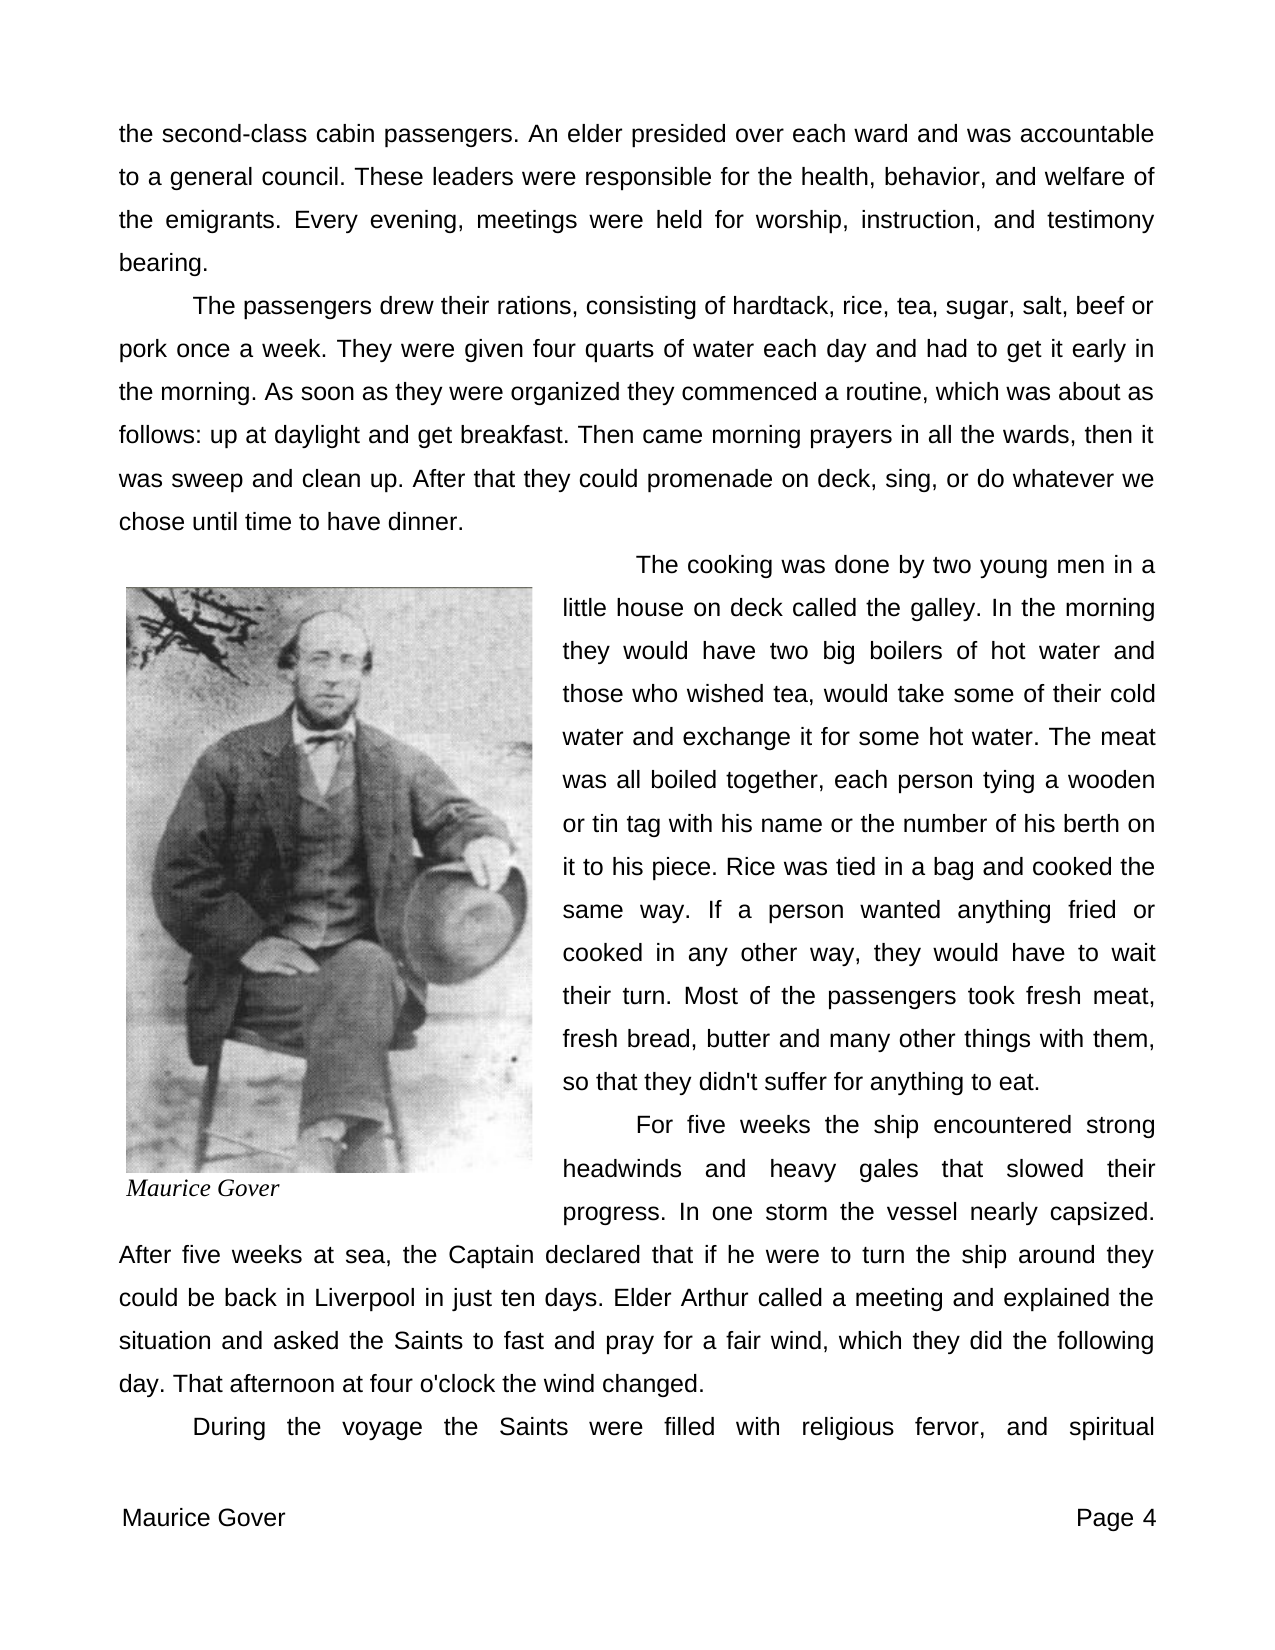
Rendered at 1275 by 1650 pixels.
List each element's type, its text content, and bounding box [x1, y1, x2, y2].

text For five weeks the ship encountered strong headwinds and heavy gales that slowed their progress. In one storm the vessel nearly capsized. After five weeks at sea, the Captain declared that if he were to turn the ship around they could be back in Liverpool in just ten days. Elder Arthur called a meeting and explained the situation and asked the Saints to fast and pray for a fair wind, which they did the following day. That afternoon at four o'clock the wind changed. [118, 1110, 1156, 1398]
text The passengers drew their rations, consisting of hardtack, rice, tea, sugar, salt, beef or pork once a week. They were given four quarts of water each day and had to get it early in the morning. As soon as they were organized they commenced a routine, which was about as follows: up at daylight and get breakfast. Then came morning prayers in all the wards, then it was sweep and clean up. After that they could promenade on deck, sing, or do whatever we chose until time to have dinner. [118, 291, 1156, 535]
text the second-class cabin passengers. An elder presided over each ward and was accountable to a general council. These leaders were responsible for the health, behavior, and welfare of the emigrants. Every evening, meetings were held for worship, instruction, and testimony bearing. [118, 118, 1156, 277]
text During the voyage the Saints were filled with religious fervor, and spiritual [118, 1412, 1156, 1441]
text The cooking was done by two young men in a little house on deck called the galley. In the morning they would have two big boilers of hot water and those who wished tea, would take some of their cold water and exchange it for some hot water. The meat was all boiled together, each person tying a wooden or tin tag with his name or the number of his berth on it to his piece. Rice was tied in a bag and cooked the same way. If a person wanted anything fried or cooked in any other way, they would have to wait their turn. Most of the passengers took fresh meat, fresh bread, butter and many other things with them, so that they didn't suffer for anything to eat. [118, 550, 1156, 1096]
text Maurice Gover [126, 1173, 532, 1201]
picture [126, 587, 533, 1173]
